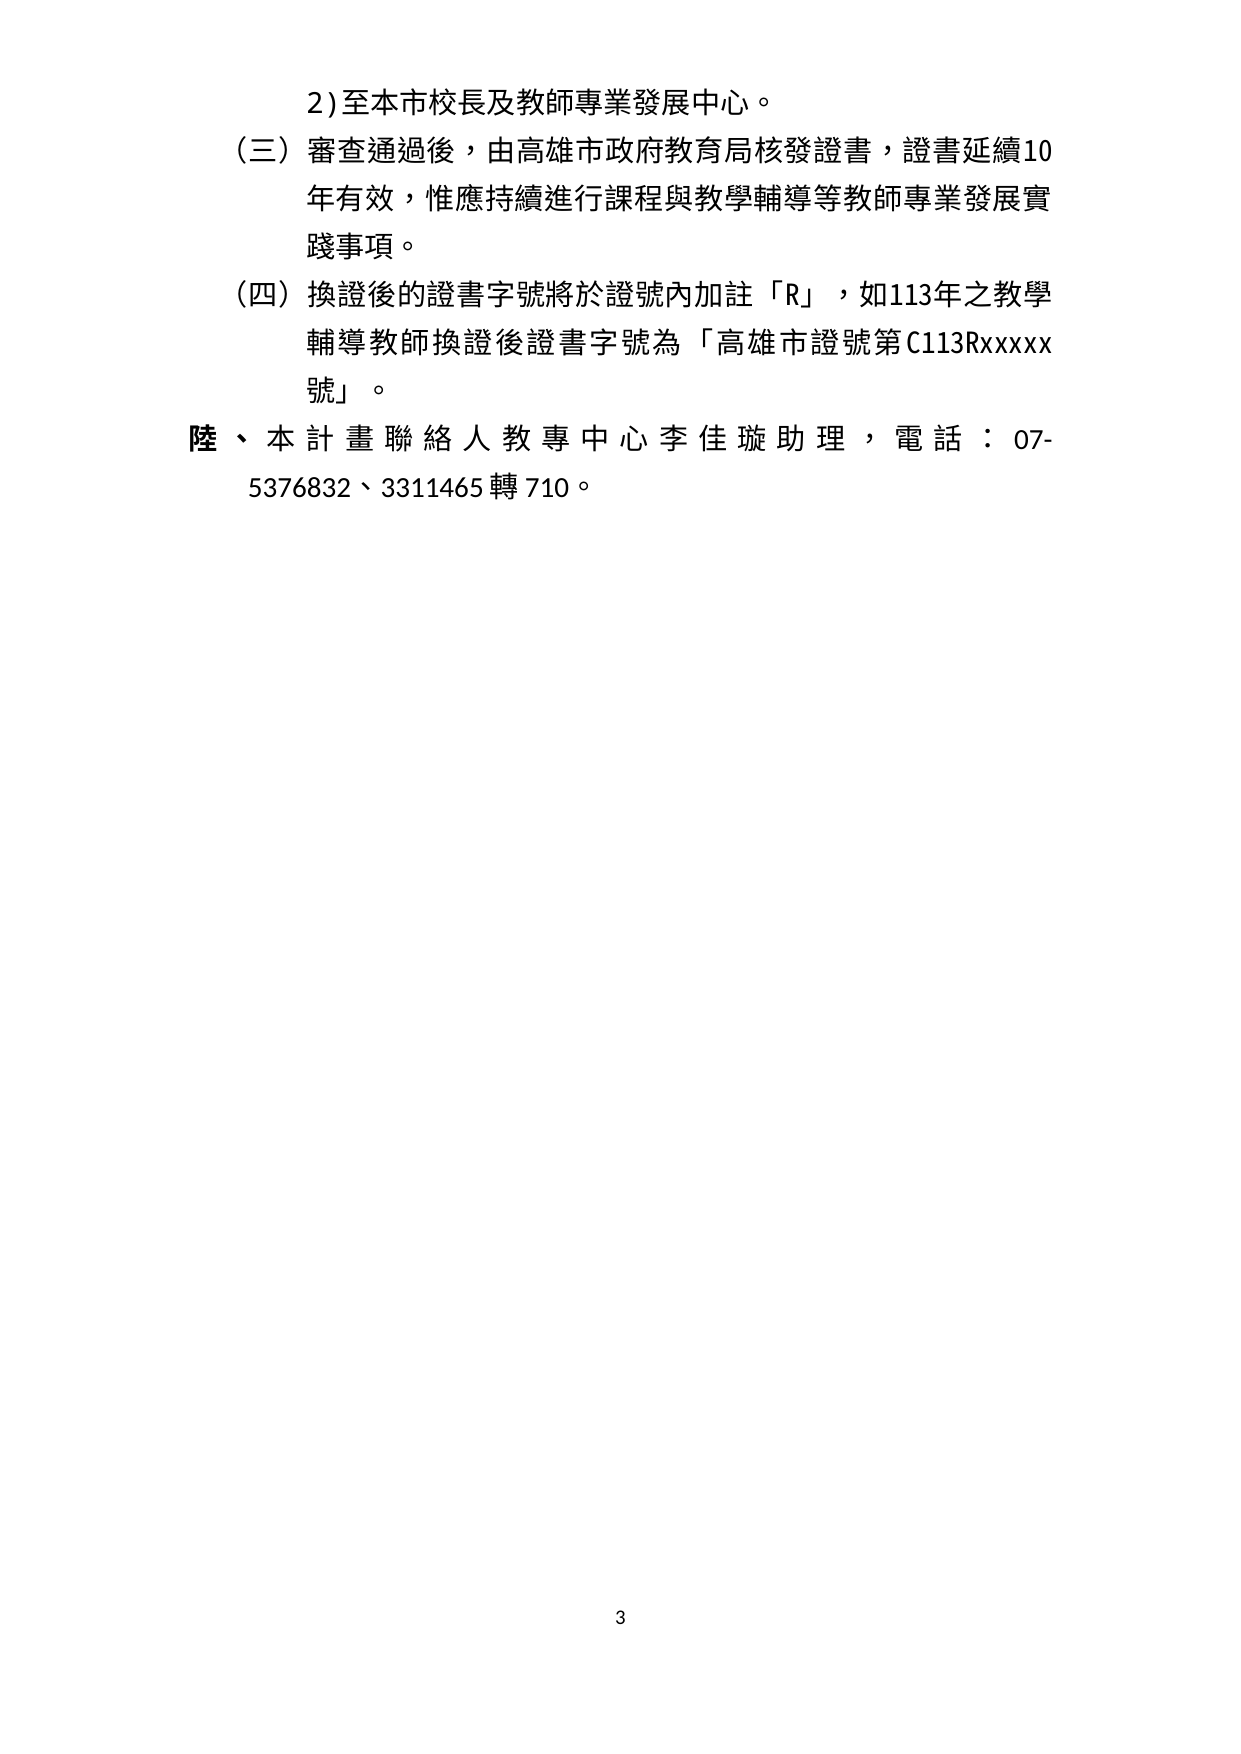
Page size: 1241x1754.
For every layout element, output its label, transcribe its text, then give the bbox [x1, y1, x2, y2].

text （三）審查通過後，由高雄市政府教育局核發證書，證書延續10年有效，惟應持續進行課程與教學輔導等教師專業發展實踐事項。 [218, 123, 1052, 267]
text （四）換證後的證書字號將於證號內加註「R」，如113年之教學輔導教師換證後證書字號為「高雄市證號第C113Rxxxxx號」。 [218, 267, 1052, 411]
text 2)至本市校長及教師專業發展中心。 [218, 76, 1052, 123]
text 陸、本計畫聯絡人教專中心李佳璇助理，電話：07-5376832、3311465轉710。 [188, 411, 1052, 507]
